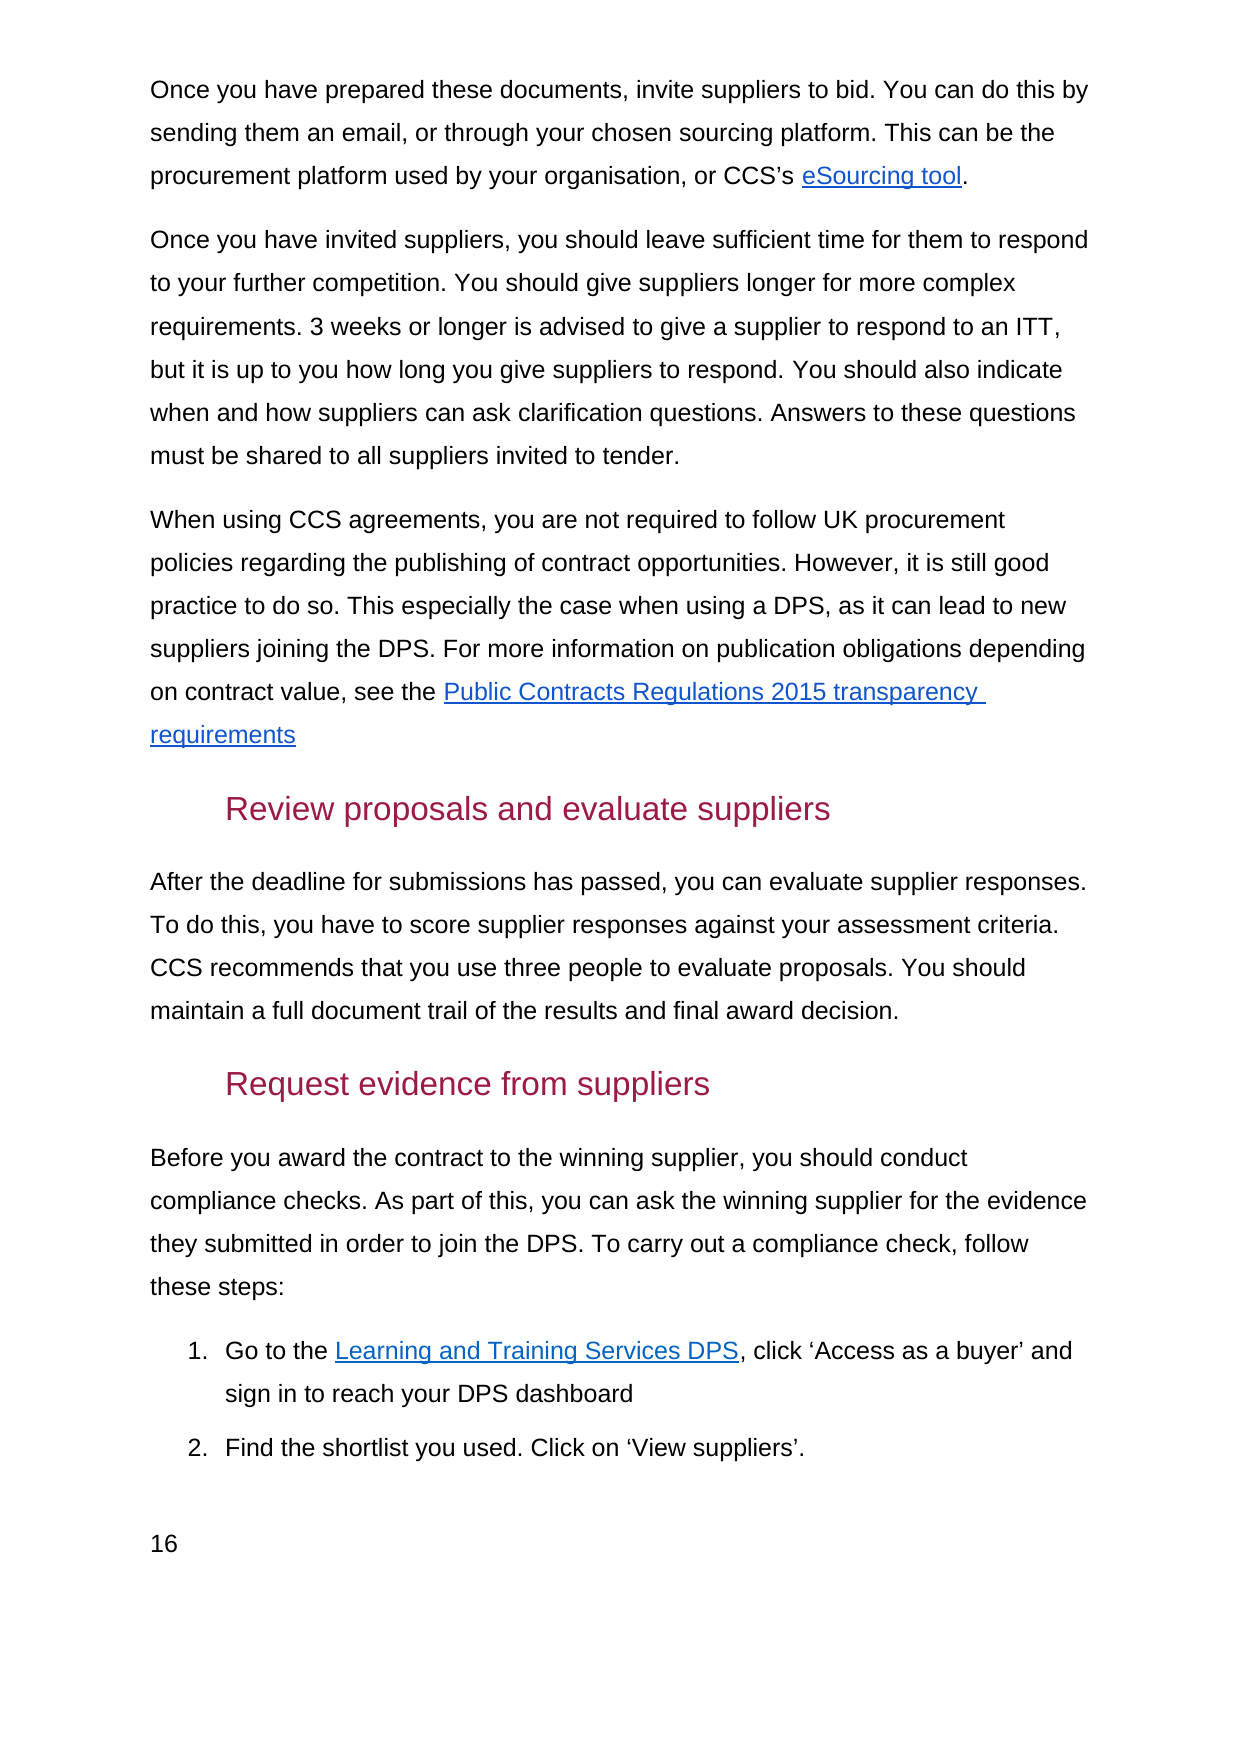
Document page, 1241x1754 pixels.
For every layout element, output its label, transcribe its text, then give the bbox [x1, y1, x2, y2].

text After the deadline for submissions has passed, you can evaluate supplier responses. To do this, you have to score supplier responses against your assessment criteria. CCS recommends that you use three people to evaluate proposals. You should maintain a full document trail of the results and final award decision. [150, 867, 1090, 1025]
subtitle Request evidence from suppliers [150, 1064, 1090, 1103]
subtitle Review proposals and evaluate suppliers [150, 788, 1090, 827]
text Before you award the contract to the winning supplier, you should conduct compliance checks. As part of this, you can ask the winning supplier for the evidence they submitted in order to join the DPS. To carry out a compliance check, follow these steps: [150, 1143, 1090, 1301]
text Once you have prepared these documents, invite suppliers to bid. You can do this by sending them an email, or through your chosen sourcing platform. This can be the procurement platform used by your organisation, or CCS’s eSourcing tool. [150, 75, 1090, 190]
text When using CCS agreements, you are not required to follow UK procurement policies regarding the publishing of contract opportunities. However, it is still good practice to do so. This especially the case when using a DPS, as it can lead to new suppliers joining the DPS. For more information on publication obligations depending on contract value, see the Public Contracts Regulations 2015 transparency requirements [150, 505, 1090, 749]
list Go to the Learning and Training Services DPS, click ‘Access as a buyer’ and sign in to reach your DPS dashboard [187, 1336, 1090, 1408]
list Find the shortlist you used. Click on ‘View suppliers’. [187, 1433, 1090, 1462]
text Once you have invited suppliers, you should leave sufficient time for them to respond to your further competition. You should give suppliers longer for more complex requirements. 3 weeks or longer is advised to give a supplier to respond to an ITT, but it is up to you how long you give suppliers to respond. You should also indicate when and how suppliers can ask clarification questions. Answers to these questions must be shared to all suppliers invited to tender. [150, 225, 1090, 469]
